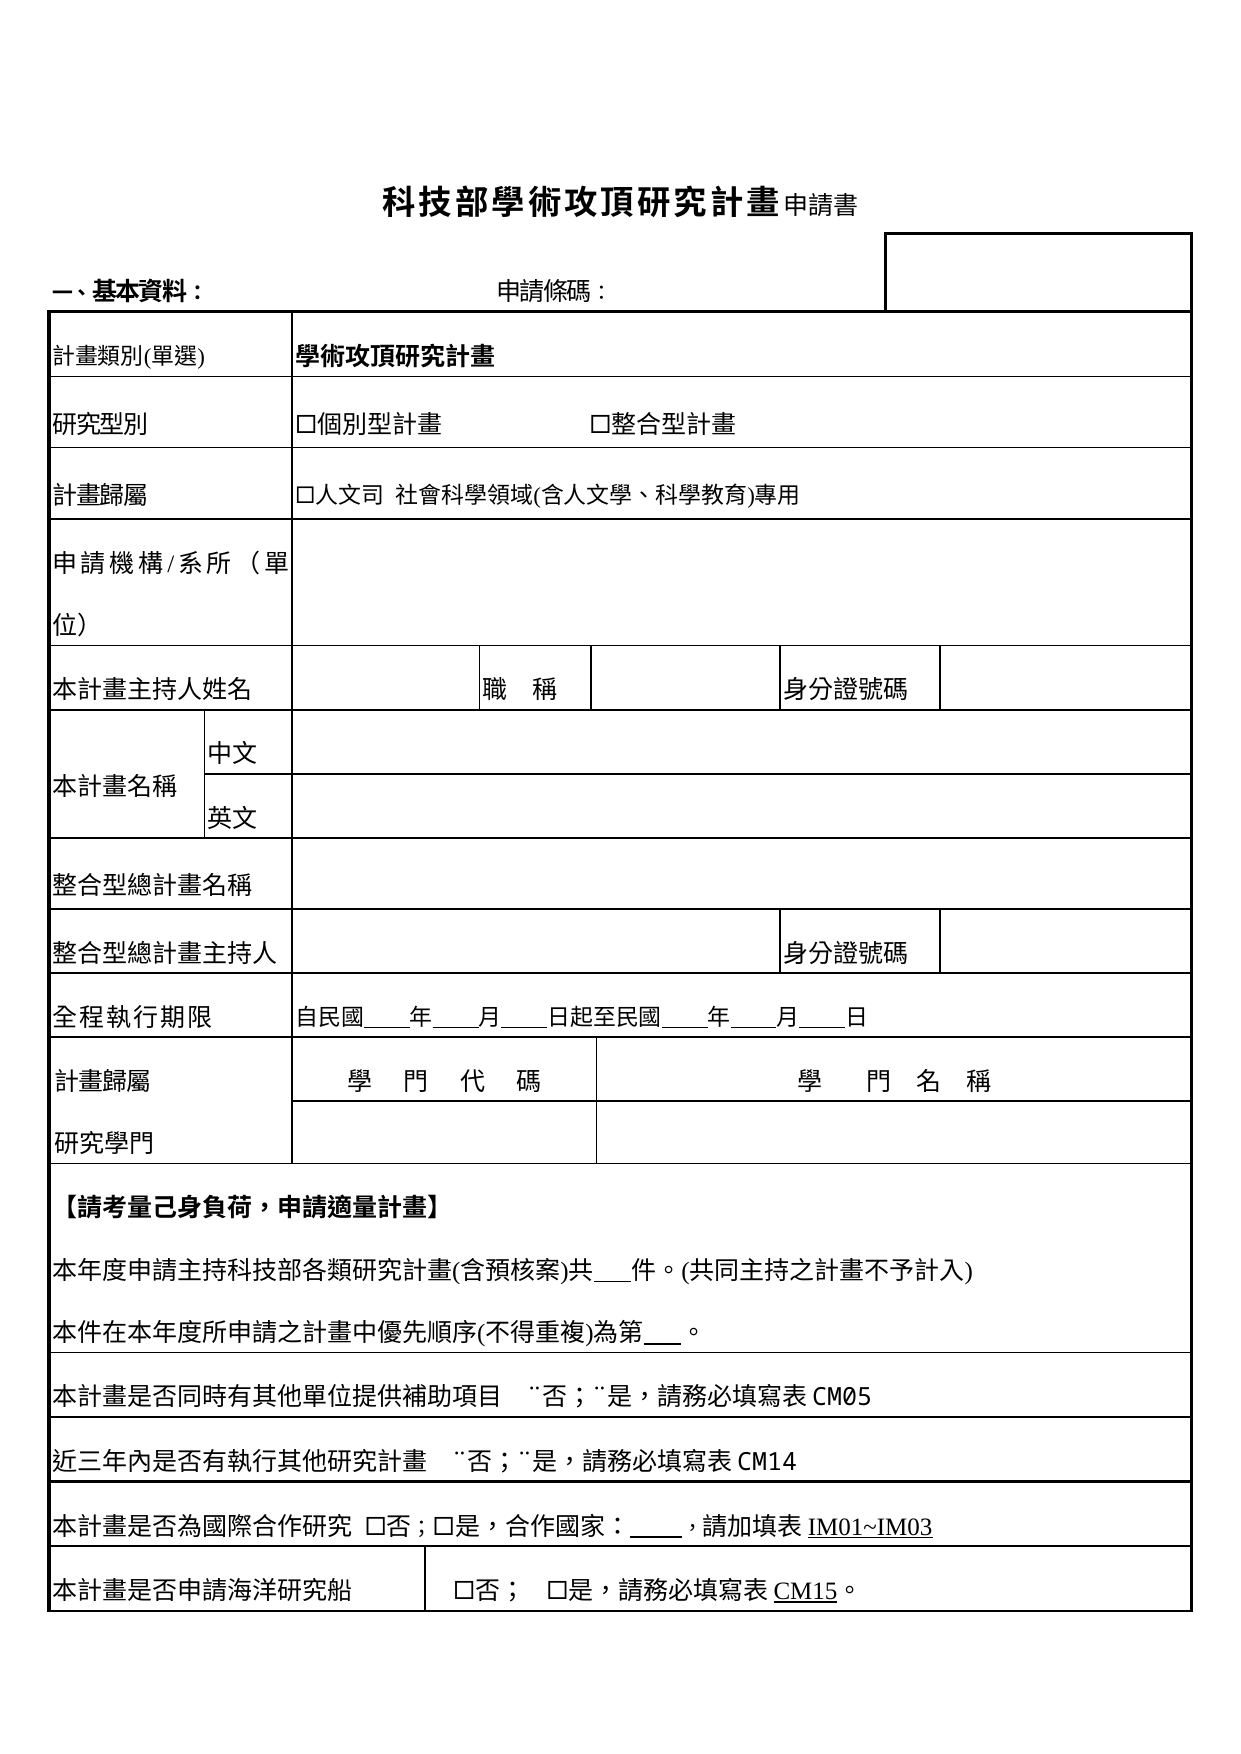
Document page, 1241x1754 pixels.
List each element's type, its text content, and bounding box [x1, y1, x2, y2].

table_cell [941, 646, 1190, 709]
table_cell [293, 1102, 596, 1163]
table_cell 身分證號碼 [781, 910, 939, 972]
table_header [887, 235, 1190, 310]
table_cell 整合型計畫 [586, 377, 1190, 447]
table_cell [293, 646, 479, 709]
table_cell 本計畫是否為國際合作研究 否；是，合作國家： ，請加填表IM01~IM03 [51, 1483, 1190, 1545]
table_cell 計畫類別(單選) [51, 313, 291, 376]
table_cell 否； 是，請務必填寫表CM15。 [426, 1547, 1190, 1609]
table_cell 中文 [205, 711, 291, 773]
table_cell 學術攻頂研究計畫 [293, 313, 1190, 376]
table_cell 身分證號碼 [781, 646, 939, 709]
table_cell [293, 520, 1190, 645]
table_cell 研究型別 [51, 377, 291, 447]
table_cell 本計畫是否同時有其他單位提供補助項目 ¨否；¨是，請務必填寫表CM05 [51, 1353, 1190, 1416]
table_cell [941, 910, 1190, 972]
text 科技部學術攻頂研究計畫申請書 [71, 158, 1169, 221]
table_cell [592, 646, 779, 709]
table_cell 英文 [205, 775, 291, 837]
table_cell 【請考量己身負荷，申請適量計畫】 本年度申請主持科技部各類研究計畫(含預核案)共 件。(共同主持之計畫不予計入) 本件在本年度所申請之計畫中優先順序(不得重複)為第 。 [51, 1164, 1190, 1352]
table_cell [293, 711, 1190, 773]
table_cell [293, 910, 779, 972]
table_cell 整合型總計畫名稱 [51, 839, 291, 908]
table_cell [293, 775, 1190, 837]
table_cell [597, 1102, 1190, 1163]
table_cell 本計畫主持人姓名 [51, 646, 291, 709]
table_cell 計畫歸屬 研究學門 [51, 1038, 291, 1163]
table_cell 近三年內是否有執行其他研究計畫 ¨否；¨是，請務必填寫表CM14 [51, 1418, 1190, 1480]
table_cell 本計畫是否申請海洋研究船 [51, 1547, 424, 1609]
table_cell 職 稱 [480, 646, 590, 709]
table_cell 個別型計畫 [293, 377, 586, 447]
table_cell 本計畫名稱 [51, 711, 204, 837]
table_cell 人文司 社會科學領域(含人文學、科學教育)專用 [293, 448, 1190, 518]
table_cell 學 門 代 碼 [293, 1038, 596, 1100]
table_cell 全程執行期限 [51, 974, 291, 1036]
table_cell 自民國 年 月 日起至民國 年 月 日 [293, 974, 1190, 1036]
table_header 一、基本資料： 申請條碼： [49, 232, 884, 310]
table_cell 計畫歸屬 [51, 448, 291, 518]
table_cell 整合型總計畫主持人 [51, 910, 291, 972]
table_cell [293, 839, 1190, 908]
table_cell 學 門 名 稱 [597, 1038, 1190, 1100]
table_cell 申請機構/系所（單位） [51, 520, 291, 645]
